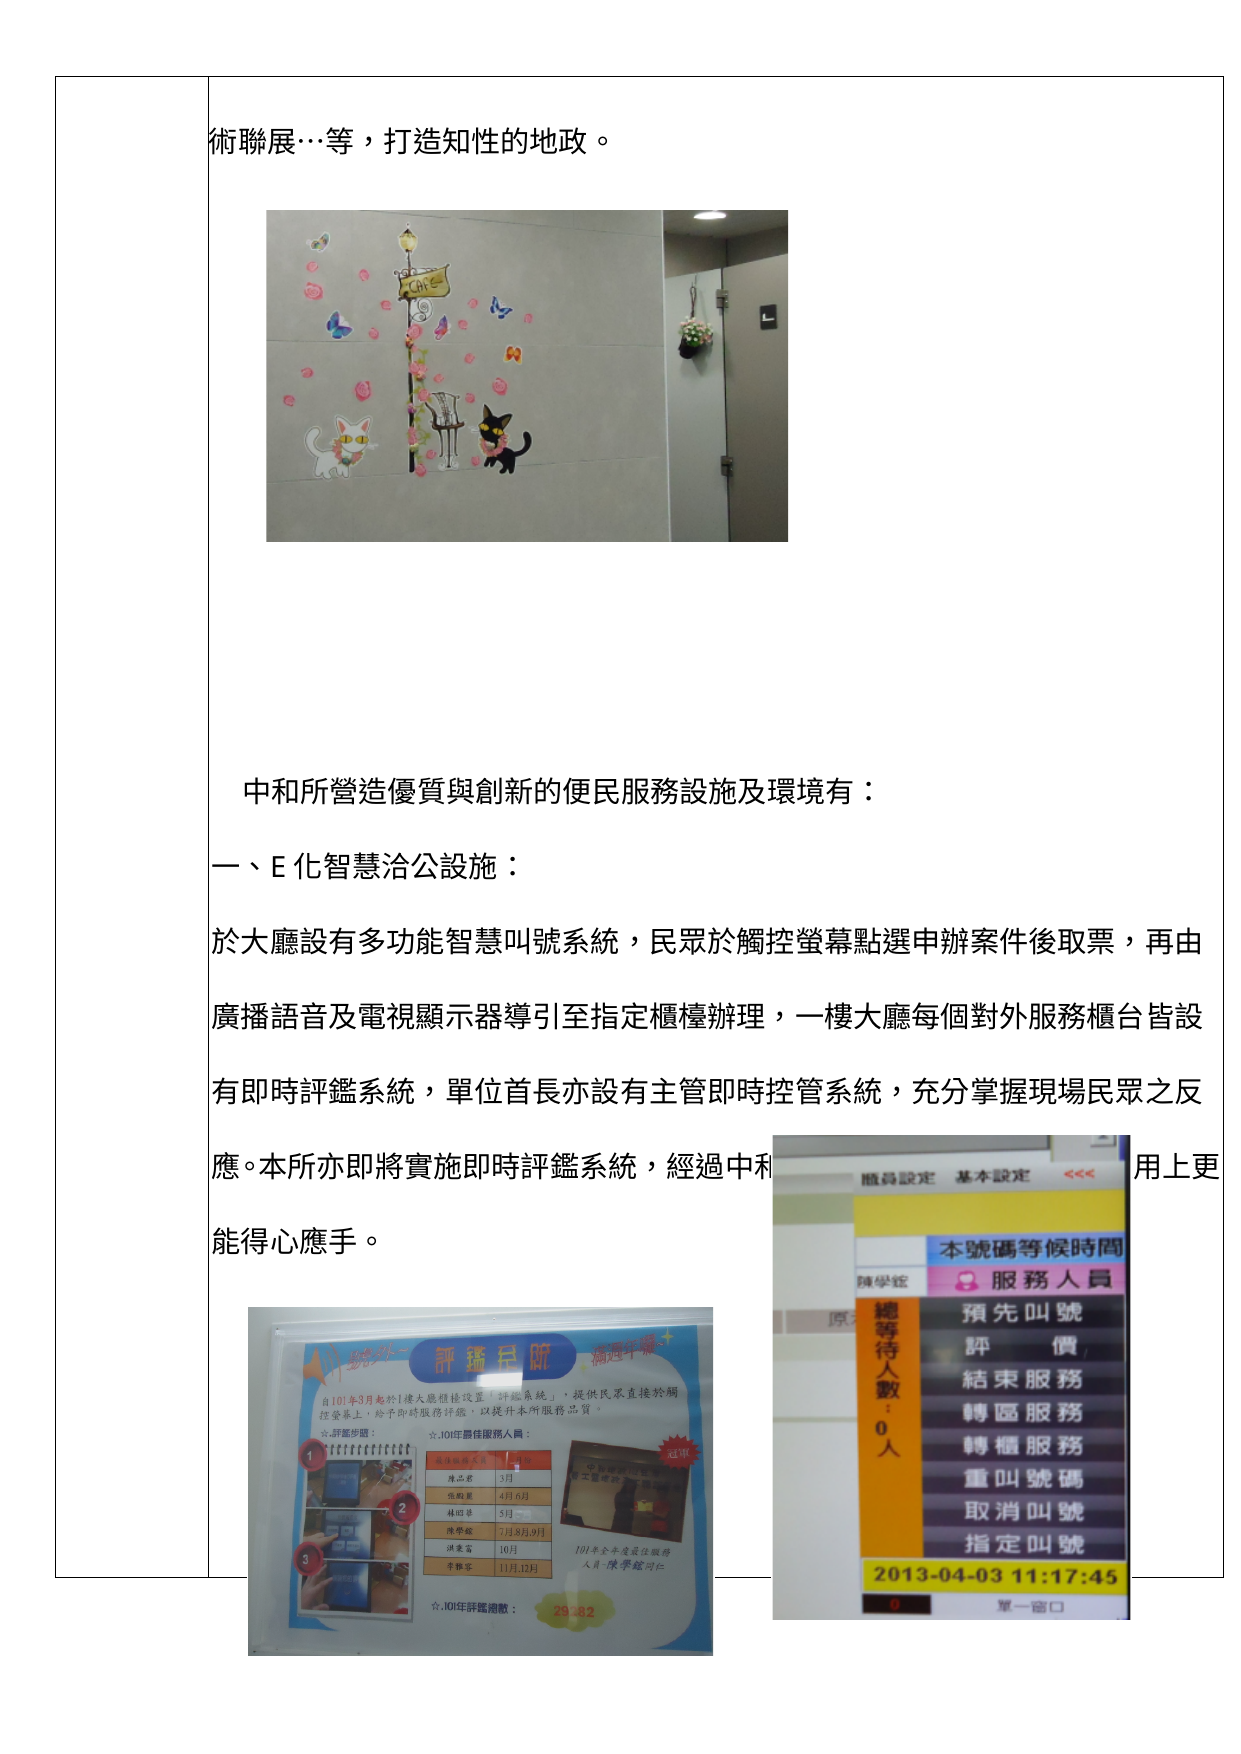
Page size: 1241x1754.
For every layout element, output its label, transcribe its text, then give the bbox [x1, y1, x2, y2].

picture [266, 210, 789, 542]
picture [772, 1135, 1131, 1620]
table_cell [56, 77, 208, 1577]
table_cell 在老天爺作美的天氣下，我們一群人來到了新北市中和地政事務所，中和地政事務所位於新北市中和區，鄰近台北捷運景安站，服務轄區為中和、永和地區。中和所是目前全國最新的地政事務所，為一棟地上七層地下3層之建築物，室內運用盆栽美化辦公空間，窗外也是做到綠美化，不僅在兩側遍植樹木，顯得生氣蓬勃，一片綠意盎然。 各樓層牆面製作各式統計分析或票選公布，連化妝室都以可愛彩色圖樣裝飾，讓人一進去就有好心情，所內設有視障按摩小棧，幫助弱勢也讓洽公民眾趁機舒緩身體，並經常性結合藝文大師將作品放置所內展覽，有摺紙創作展、美術聯展…等，打造知性的地政。 中和所營造優質與創新的便民服務設施及環境有： 一、E 化智慧洽公設施： 於大廳設有多功能智慧叫號系統，民眾於觸控螢幕點選申辦案件後取票，再由廣播語音及電視顯示器導引至指定櫃檯辦理，一樓大廳每個對外服務櫃台皆設有即時評鑑系統，單位首長亦設有主管即時控管系統，充分掌握現場民眾之反應。本所亦即將實施即時評鑑系統，經過中和所詳盡的解說，相信本所使用上更能得心應手。 二、便利無障礙環境： 打造五星級無障礙廁所與溫馨育嬰室，備有各類物品，而且還有行動不便人士優先辦理櫃台，提供有特殊需求的洽公民眾快速方便的舒適環境設備。 三、宣傳標語及願景製作成海報或布景： 將所有宣導資料、創新服務及處理流程皆以彩色海報方式呈現，讓洽公民眾及觀摩學習人員皆能清楚知道事務所做了哪些事，增加那些創新功能以及有意見時要如何反應，充分發揮宣傳功效。 此次參訪時間雖然只有2小時，但在觀摩過程中，見到中和所為民設想之創新措施，值得我們學習。但為民服務工作是不進則退，藉由這次機會到入圍機關實地參訪吸取他們成功的經驗，改進本所缺點或不足之處，讓民眾得到更優質簡便的服務，感受到本所貼心熱忱的服務。 [209, 77, 1223, 1657]
